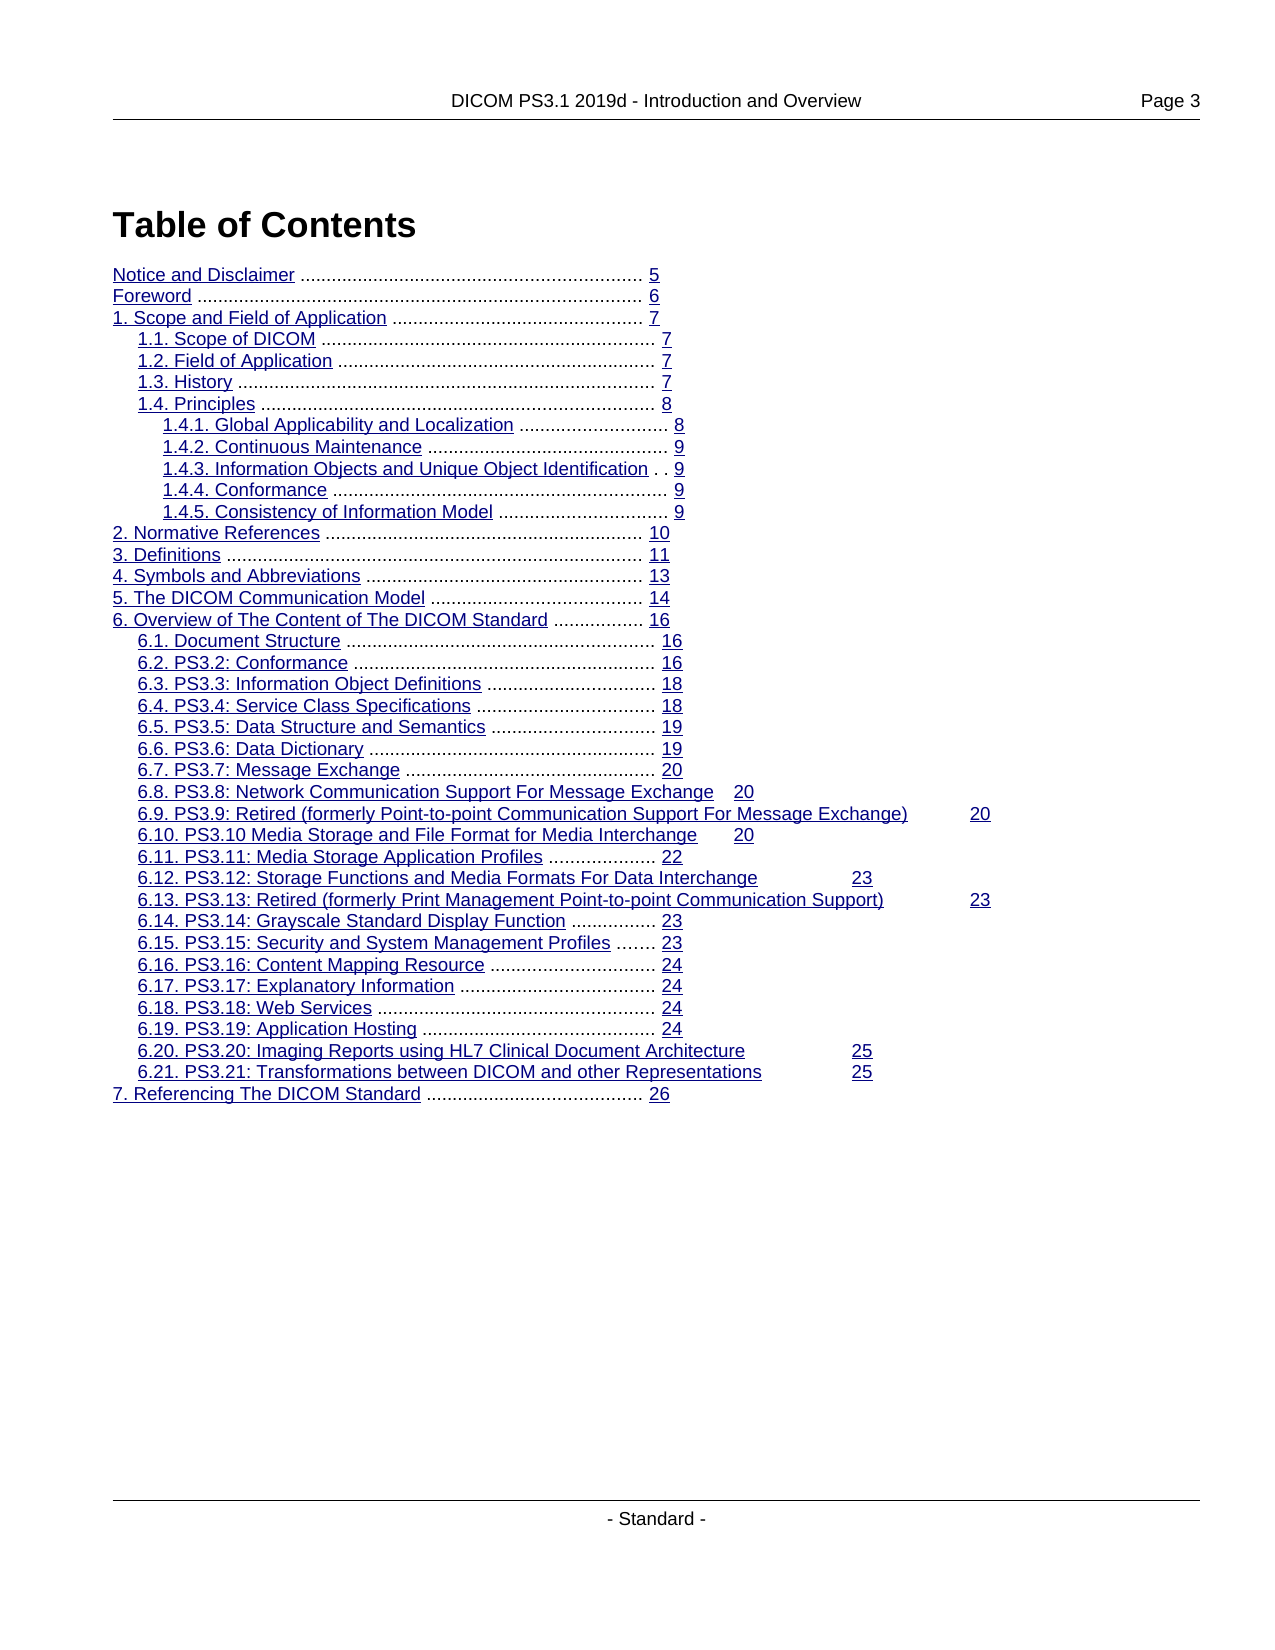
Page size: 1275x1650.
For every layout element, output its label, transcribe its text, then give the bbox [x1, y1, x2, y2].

text 6.16. PS3.16: Content Mapping Resource 0 [137, 953, 1175, 975]
text 2. Normative References 0 [112, 522, 1175, 544]
text 6.18. PS3.18: Web Services 0 [137, 996, 1175, 1018]
text 1.4.3. Information Objects and Unique Object Identification 0 [162, 457, 1175, 479]
text 6.19. PS3.19: Application Hosting 0 [137, 1018, 1175, 1039]
text 6.1. Document Structure 0 [137, 630, 1175, 651]
text 1. Scope and Field of Application 0 [112, 306, 1175, 328]
text 6.9. PS3.9: Retired (formerly Point-to-point Communication Support For Message Exchange) 0 [137, 802, 1175, 824]
text 6.8. PS3.8: Network Communication Support For Message Exchange 0 [137, 781, 1175, 802]
text 4. Symbols and Abbreviations 0 [112, 565, 1175, 587]
text 6.7. PS3.7: Message Exchange 0 [137, 759, 1175, 781]
text 6.3. PS3.3: Information Object Definitions 0 [137, 673, 1175, 694]
text 6.6. PS3.6: Data Dictionary 0 [137, 738, 1175, 759]
text 6. Overview of The Content of The DICOM Standard 0 [112, 608, 1175, 630]
text 6.20. PS3.20: Imaging Reports using HL7 Clinical Document Architecture 0 [137, 1039, 1175, 1061]
text 1.4.5. Consistency of Information Model 0 [162, 501, 1175, 522]
text 6.4. PS3.4: Service Class Specifications 0 [137, 694, 1175, 716]
text 7. Referencing The DICOM Standard 0 [112, 1083, 1175, 1104]
text Foreword 0 [112, 285, 1175, 306]
text 1.3. History 0 [137, 371, 1175, 393]
text 3. Definitions 0 [112, 544, 1175, 565]
text 5. The DICOM Communication Model 0 [112, 587, 1175, 608]
text 6.15. PS3.15: Security and System Management Profiles 0 [137, 932, 1175, 953]
text 6.12. PS3.12: Storage Functions and Media Formats For Data Interchange 0 [137, 867, 1175, 889]
text Table of Contents [112, 204, 1200, 245]
text 1.4. Principles 0 [137, 393, 1175, 414]
text 1.4.2. Continuous Maintenance 0 [162, 436, 1175, 457]
text 6.2. PS3.2: Conformance 0 [137, 651, 1175, 673]
text 1.4.4. Conformance 0 [162, 479, 1175, 501]
text 6.11. PS3.11: Media Storage Application Profiles 0 [137, 846, 1175, 867]
text 6.14. PS3.14: Grayscale Standard Display Function 0 [137, 910, 1175, 932]
text 6.10. PS3.10 Media Storage and File Format for Media Interchange 0 [137, 824, 1175, 846]
text 6.17. PS3.17: Explanatory Information 0 [137, 975, 1175, 996]
text 6.21. PS3.21: Transformations between DICOM and other Representations 0 [137, 1061, 1175, 1083]
text 1.2. Field of Application 0 [137, 349, 1175, 371]
text 1.1. Scope of DICOM 0 [137, 328, 1175, 349]
text Notice and Disclaimer 0 [112, 263, 1175, 285]
text 1.4.1. Global Applicability and Localization 0 [162, 414, 1175, 436]
text 6.13. PS3.13: Retired (formerly Print Management Point-to-point Communication Support) 0 [137, 889, 1175, 910]
text 6.5. PS3.5: Data Structure and Semantics 0 [137, 716, 1175, 738]
